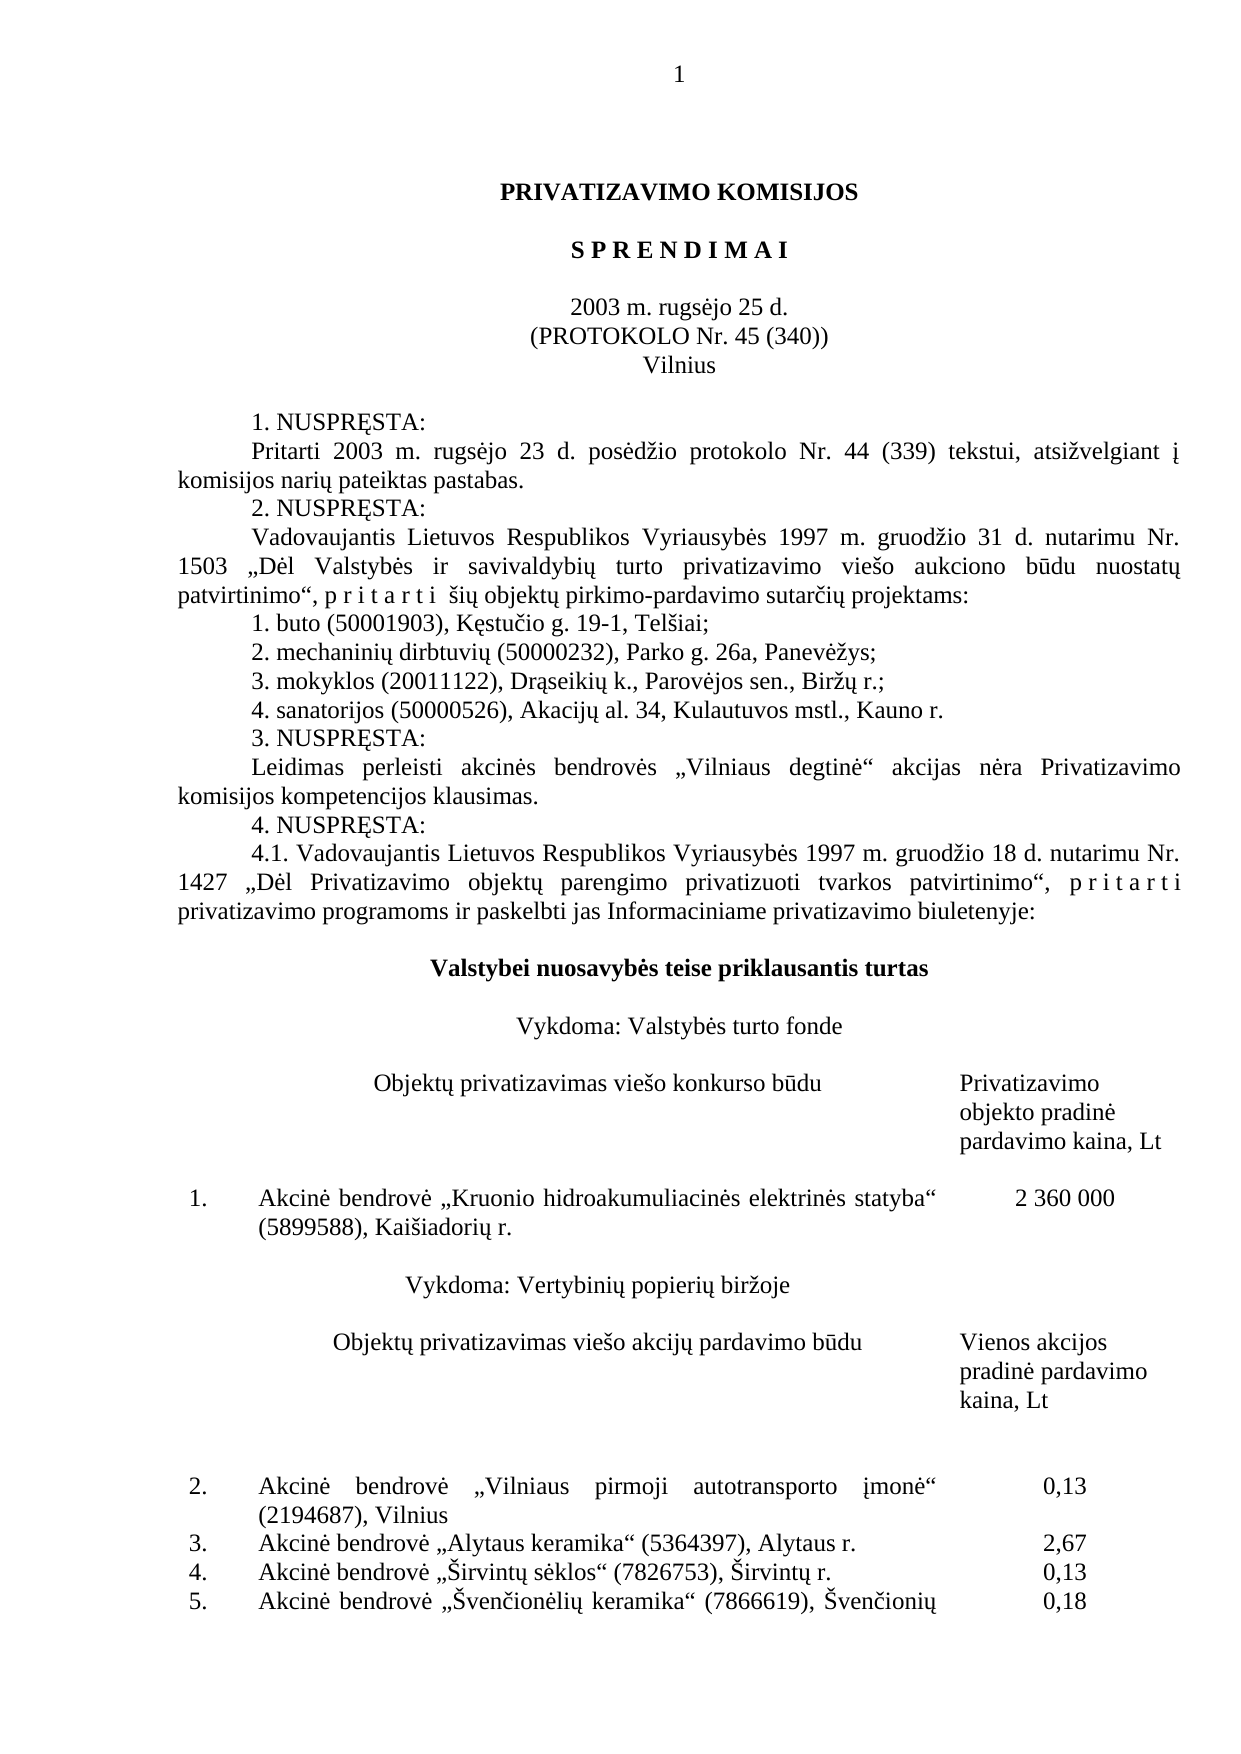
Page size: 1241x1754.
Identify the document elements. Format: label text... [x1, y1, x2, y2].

table_cell [247, 1155, 948, 1183]
table_cell [247, 1299, 948, 1327]
table_cell [948, 1442, 1181, 1471]
text Vykdoma: Valstybės turto fonde [177, 1011, 1181, 1040]
table_cell 5. [177, 1586, 247, 1615]
table_header [177, 1069, 247, 1155]
table_cell [247, 1414, 948, 1442]
text 4. sanatorijos (50000526), Akacijų al. 34, Kulautuvos mstl., Kauno r. [177, 695, 1181, 723]
table_cell 3. [177, 1529, 247, 1557]
table_cell Akcinė bendrovė „Kruonio hidroakumuliacinės elektrinės statyba“ (5899588), Kaišiadorių r. [247, 1184, 948, 1241]
table_cell 0,13 [948, 1471, 1181, 1528]
text PRIVATIZAVIMO KOMISIJOS [177, 177, 1181, 206]
table_cell [177, 1414, 247, 1442]
table_cell [948, 1299, 1181, 1327]
table_cell 4. [177, 1557, 247, 1586]
text 3. NUSPRĘSTA: [177, 723, 1181, 752]
text 1. buto (50001903), Kęstučio g. 19-1, Telšiai; [177, 608, 1181, 637]
text 3. mokyklos (20011122), Drąseikių k., Parovėjos sen., Biržų r.; [177, 666, 1181, 695]
table_cell Vykdoma: Vertybinių popierių biržoje [247, 1270, 948, 1298]
text Vadovaujantis Lietuvos Respublikos Vyriausybės 1997 m. gruodžio 31 d. nutarimu Nr. 1503 „Dėl Valstybės ir savivaldybių turto privatizavimo viešo aukciono būdu nuostatų patvirtinimo“, pritarti šių objektų pirkimo-pardavimo sutarčių projektams: [177, 522, 1181, 608]
table_cell [948, 1270, 1181, 1298]
table_cell Akcinė bendrovė „Širvintų sėklos“ (7826753), Širvintų r. [247, 1557, 948, 1586]
table_header Privatizavimo objekto pradinė pardavimo kaina, Lt [948, 1069, 1181, 1155]
table_cell [948, 1414, 1181, 1442]
text 1. NUSPRĘSTA: [177, 407, 1181, 436]
table_cell Objektų privatizavimas viešo akcijų pardavimo būdu [247, 1327, 948, 1413]
table_cell [177, 1442, 247, 1471]
table_cell [177, 1241, 247, 1270]
table_cell Akcinė bendrovė „Alytaus keramika“ (5364397), Alytaus r. [247, 1529, 948, 1557]
table_cell [177, 1327, 247, 1413]
table_cell [948, 1155, 1181, 1183]
text Valstybei nuosavybės teise priklausantis turtas [177, 953, 1181, 982]
text Leidimas perleisti akcinės bendrovės „Vilniaus degtinė“ akcijas nėra Privatizavimo komisijos kompetencijos klausimas. [177, 752, 1181, 810]
table_cell [177, 1155, 247, 1183]
text 4.1. Vadovaujantis Lietuvos Respublikos Vyriausybės 1997 m. gruodžio 18 d. nutarimu Nr. 1427 „Dėl Privatizavimo objektų parengimo privatizuoti tvarkos patvirtinimo“, pritarti privatizavimo programoms ir paskelbti jas Informaciniame privatizavimo biuletenyje: [177, 838, 1181, 925]
text Pritarti 2003 m. rugsėjo 23 d. posėdžio protokolo Nr. 44 (339) tekstui, atsižvelgiant į komisijos narių pateiktas pastabas. [177, 436, 1181, 493]
table_cell Akcinė bendrovė „Švenčionėlių keramika“ (7866619), Švenčionių [247, 1586, 948, 1615]
table_cell [177, 1299, 247, 1327]
table_cell 2,67 [948, 1529, 1181, 1557]
table_cell 2 360 000 [948, 1184, 1181, 1241]
table_cell 0,18 [948, 1586, 1181, 1615]
table_cell 1. [177, 1184, 247, 1241]
table_cell Vienos akcijos pradinė pardavimo kaina, Lt [948, 1327, 1181, 1413]
text (PROTOKOLO Nr. 45 (340)) [177, 321, 1181, 350]
text Vilnius [177, 350, 1181, 378]
table_cell 0,13 [948, 1557, 1181, 1586]
table_cell [948, 1241, 1181, 1270]
table_cell [177, 1270, 247, 1298]
table_cell [247, 1241, 948, 1270]
text 2. mechaninių dirbtuvių (50000232), Parko g. 26a, Panevėžys; [177, 637, 1181, 666]
table_cell [247, 1442, 948, 1471]
text 2003 m. rugsėjo 25 d. [177, 292, 1181, 321]
text 4. NUSPRĘSTA: [177, 810, 1181, 838]
table_header Objektų privatizavimas viešo konkurso būdu [247, 1069, 948, 1155]
table_cell Akcinė bendrovė „Vilniaus pirmoji autotransporto įmonė“ (2194687), Vilnius [247, 1471, 948, 1528]
text 2. NUSPRĘSTA: [177, 493, 1181, 522]
table_cell 2. [177, 1471, 247, 1528]
text S P R E N D I M A I [177, 235, 1181, 263]
